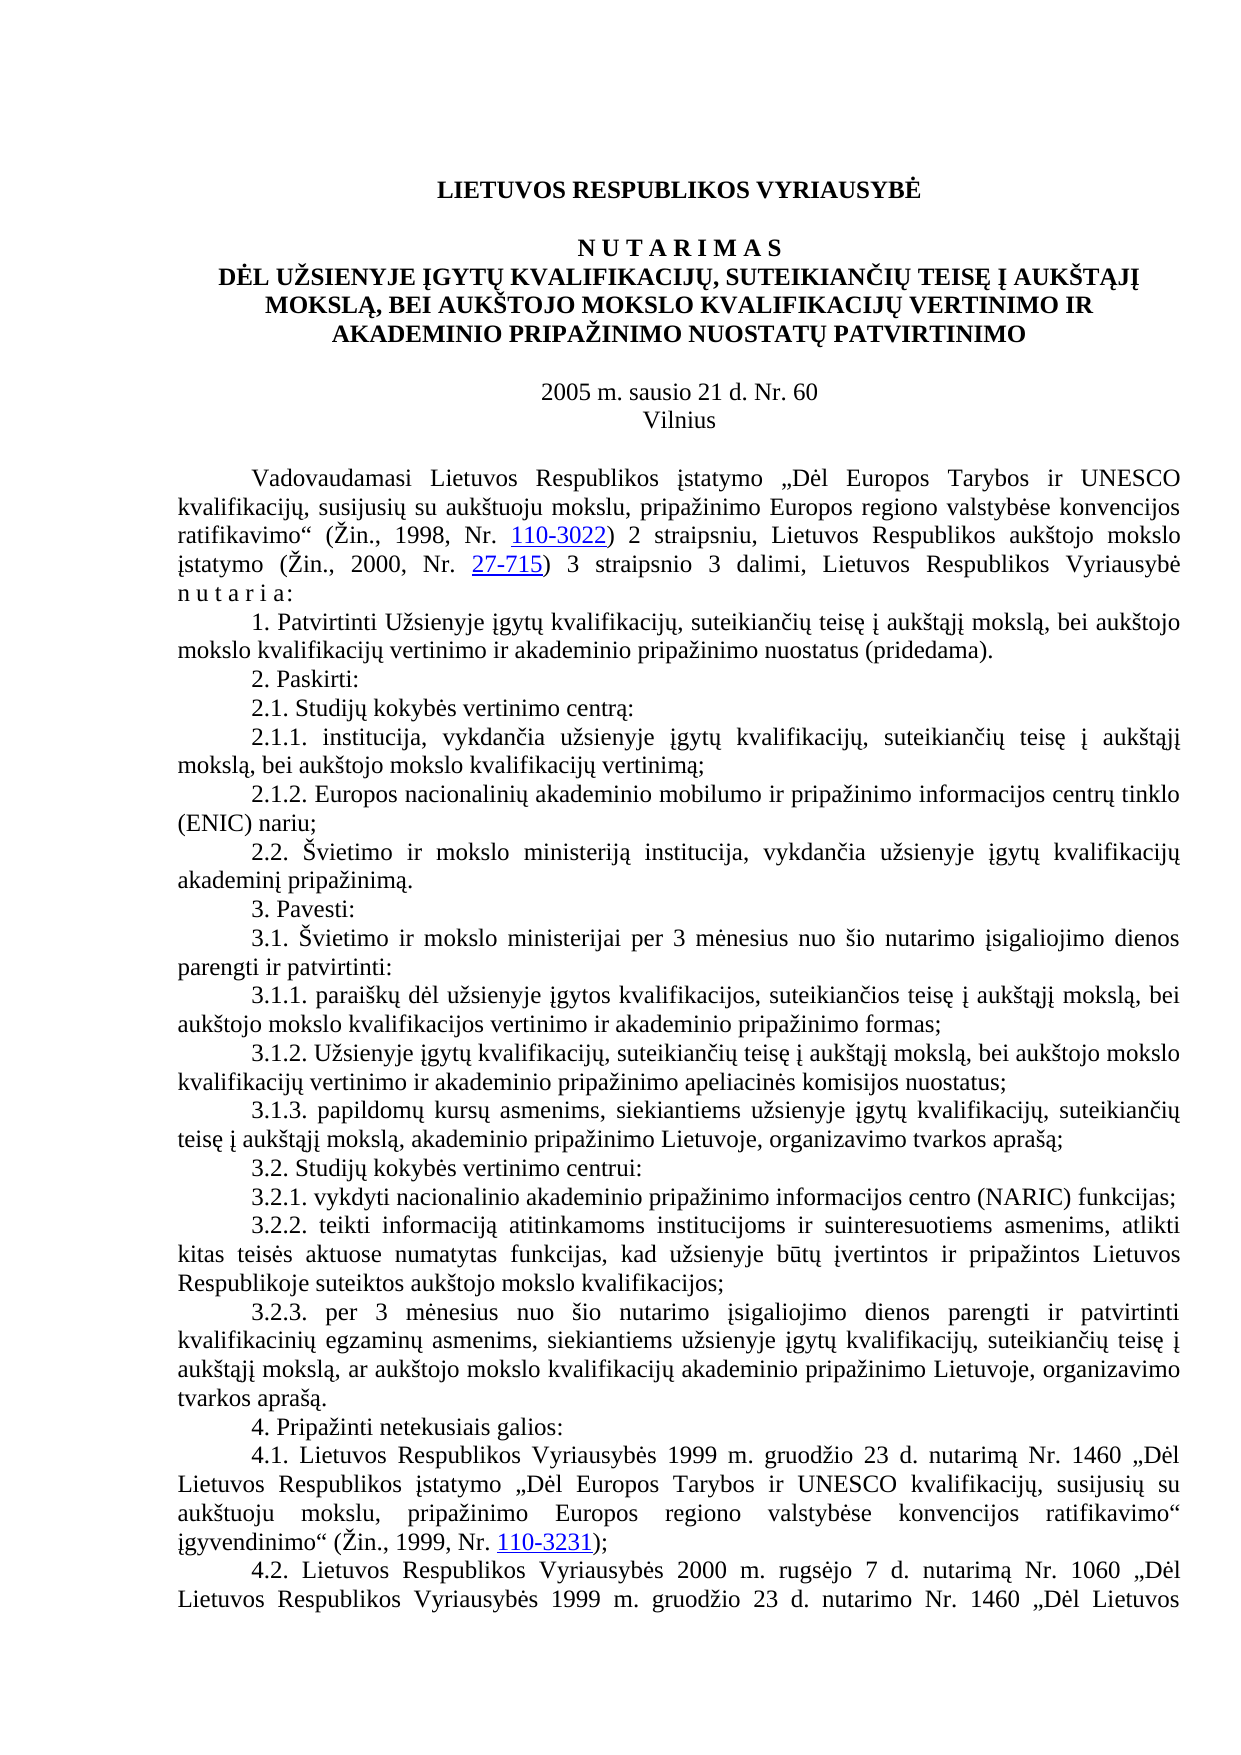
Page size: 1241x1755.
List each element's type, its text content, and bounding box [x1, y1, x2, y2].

text N U T A R I M A S [177, 233, 1181, 262]
text 2. Paskirti: [177, 664, 1181, 693]
text 4.2. Lietuvos Respublikos Vyriausybės 2000 m. rugsėjo 7 d. nutarimą Nr. 1060 „Dėl Lietuvos Respublikos Vyriausybės 1999 m. gruodžio 23 d. nutarimo Nr. 1460 „Dėl Lietuvos [177, 1556, 1181, 1613]
text LIETUVOS RESPUBLIKOS VYRIAUSYBĖ [177, 176, 1181, 204]
text 2.1.1. institucija, vykdančia užsienyje įgytų kvalifikacijų, suteikiančių teisę į aukštąjį mokslą, bei aukštojo mokslo kvalifikacijų vertinimą; [177, 722, 1181, 779]
text Vilnius [177, 406, 1181, 434]
text DĖL UŽSIENYJE ĮGYTŲ KVALIFIKACIJŲ, SUTEIKIANČIŲ TEISĘ Į AUKŠTĄJĮ MOKSLĄ, BEI AUKŠTOJO MOKSLO KVALIFIKACIJŲ VERTINIMO IR AKADEMINIO PRIPAŽINIMO NUOSTATŲ PATVIRTINIMO [177, 262, 1181, 348]
text 2.1. Studijų kokybės vertinimo centrą: [177, 693, 1181, 722]
text 3.1.2. Užsienyje įgytų kvalifikacijų, suteikiančių teisę į aukštąjį mokslą, bei aukštojo mokslo kvalifikacijų vertinimo ir akademinio pripažinimo apeliacinės komisijos nuostatus; [177, 1038, 1181, 1096]
text 1. Patvirtinti Užsienyje įgytų kvalifikacijų, suteikiančių teisę į aukštąjį mokslą, bei aukštojo mokslo kvalifikacijų vertinimo ir akademinio pripažinimo nuostatus (pridedama). [177, 607, 1181, 664]
text 3.2.1. vykdyti nacionalinio akademinio pripažinimo informacijos centro (NARIC) funkcijas; [177, 1182, 1181, 1211]
text 2005 m. sausio 21 d. Nr. 60 [177, 377, 1181, 406]
text 3.2. Studijų kokybės vertinimo centrui: [177, 1153, 1181, 1182]
text 3. Pavesti: [177, 894, 1181, 923]
text 3.1.1. paraiškų dėl užsienyje įgytos kvalifikacijos, suteikiančios teisę į aukštąjį mokslą, bei aukštojo mokslo kvalifikacijos vertinimo ir akademinio pripažinimo formas; [177, 981, 1181, 1038]
text 3.2.2. teikti informaciją atitinkamoms institucijoms ir suinteresuotiems asmenims, atlikti kitas teisės aktuose numatytas funkcijas, kad užsienyje būtų įvertintos ir pripažintos Lietuvos Respublikoje suteiktos aukštojo mokslo kvalifikacijos; [177, 1211, 1181, 1297]
text 3.1. Švietimo ir mokslo ministerijai per 3 mėnesius nuo šio nutarimo įsigaliojimo dienos parengti ir patvirtinti: [177, 923, 1181, 981]
text 2.2. Švietimo ir mokslo ministeriją institucija, vykdančia užsienyje įgytų kvalifikacijų akademinį pripažinimą. [177, 837, 1181, 894]
text 3.1.3. papildomų kursų asmenims, siekiantiems užsienyje įgytų kvalifikacijų, suteikiančių teisę į aukštąjį mokslą, akademinio pripažinimo Lietuvoje, organizavimo tvarkos aprašą; [177, 1096, 1181, 1153]
text 2.1.2. Europos nacionalinių akademinio mobilumo ir pripažinimo informacijos centrų tinklo (ENIC) nariu; [177, 779, 1181, 837]
text 3.2.3. per 3 mėnesius nuo šio nutarimo įsigaliojimo dienos parengti ir patvirtinti kvalifikacinių egzaminų asmenims, siekiantiems užsienyje įgytų kvalifikacijų, suteikiančių teisę į aukštąjį mokslą, ar aukštojo mokslo kvalifikacijų akademinio pripažinimo Lietuvoje, organizavimo tvarkos aprašą. [177, 1297, 1181, 1412]
text Vadovaudamasi Lietuvos Respublikos įstatymo „Dėl Europos Tarybos ir UNESCO kvalifikacijų, susijusių su aukštuoju mokslu, pripažinimo Europos regiono valstybėse konvencijos ratifikavimo“ (Žin., 1998, Nr. 110-3022) 2 straipsniu, Lietuvos Respublikos aukštojo mokslo įstatymo (Žin., 2000, Nr. 27-715) 3 straipsnio 3 dalimi, Lietuvos Respublikos Vyriausybė nutaria: [177, 463, 1181, 607]
text 4. Pripažinti netekusiais galios: [177, 1412, 1181, 1441]
text 4.1. Lietuvos Respublikos Vyriausybės 1999 m. gruodžio 23 d. nutarimą Nr. 1460 „Dėl Lietuvos Respublikos įstatymo „Dėl Europos Tarybos ir UNESCO kvalifikacijų, susijusių su aukštuoju mokslu, pripažinimo Europos regiono valstybėse konvencijos ratifikavimo“ įgyvendinimo“ (Žin., 1999, Nr. 110-3231); [177, 1441, 1181, 1556]
